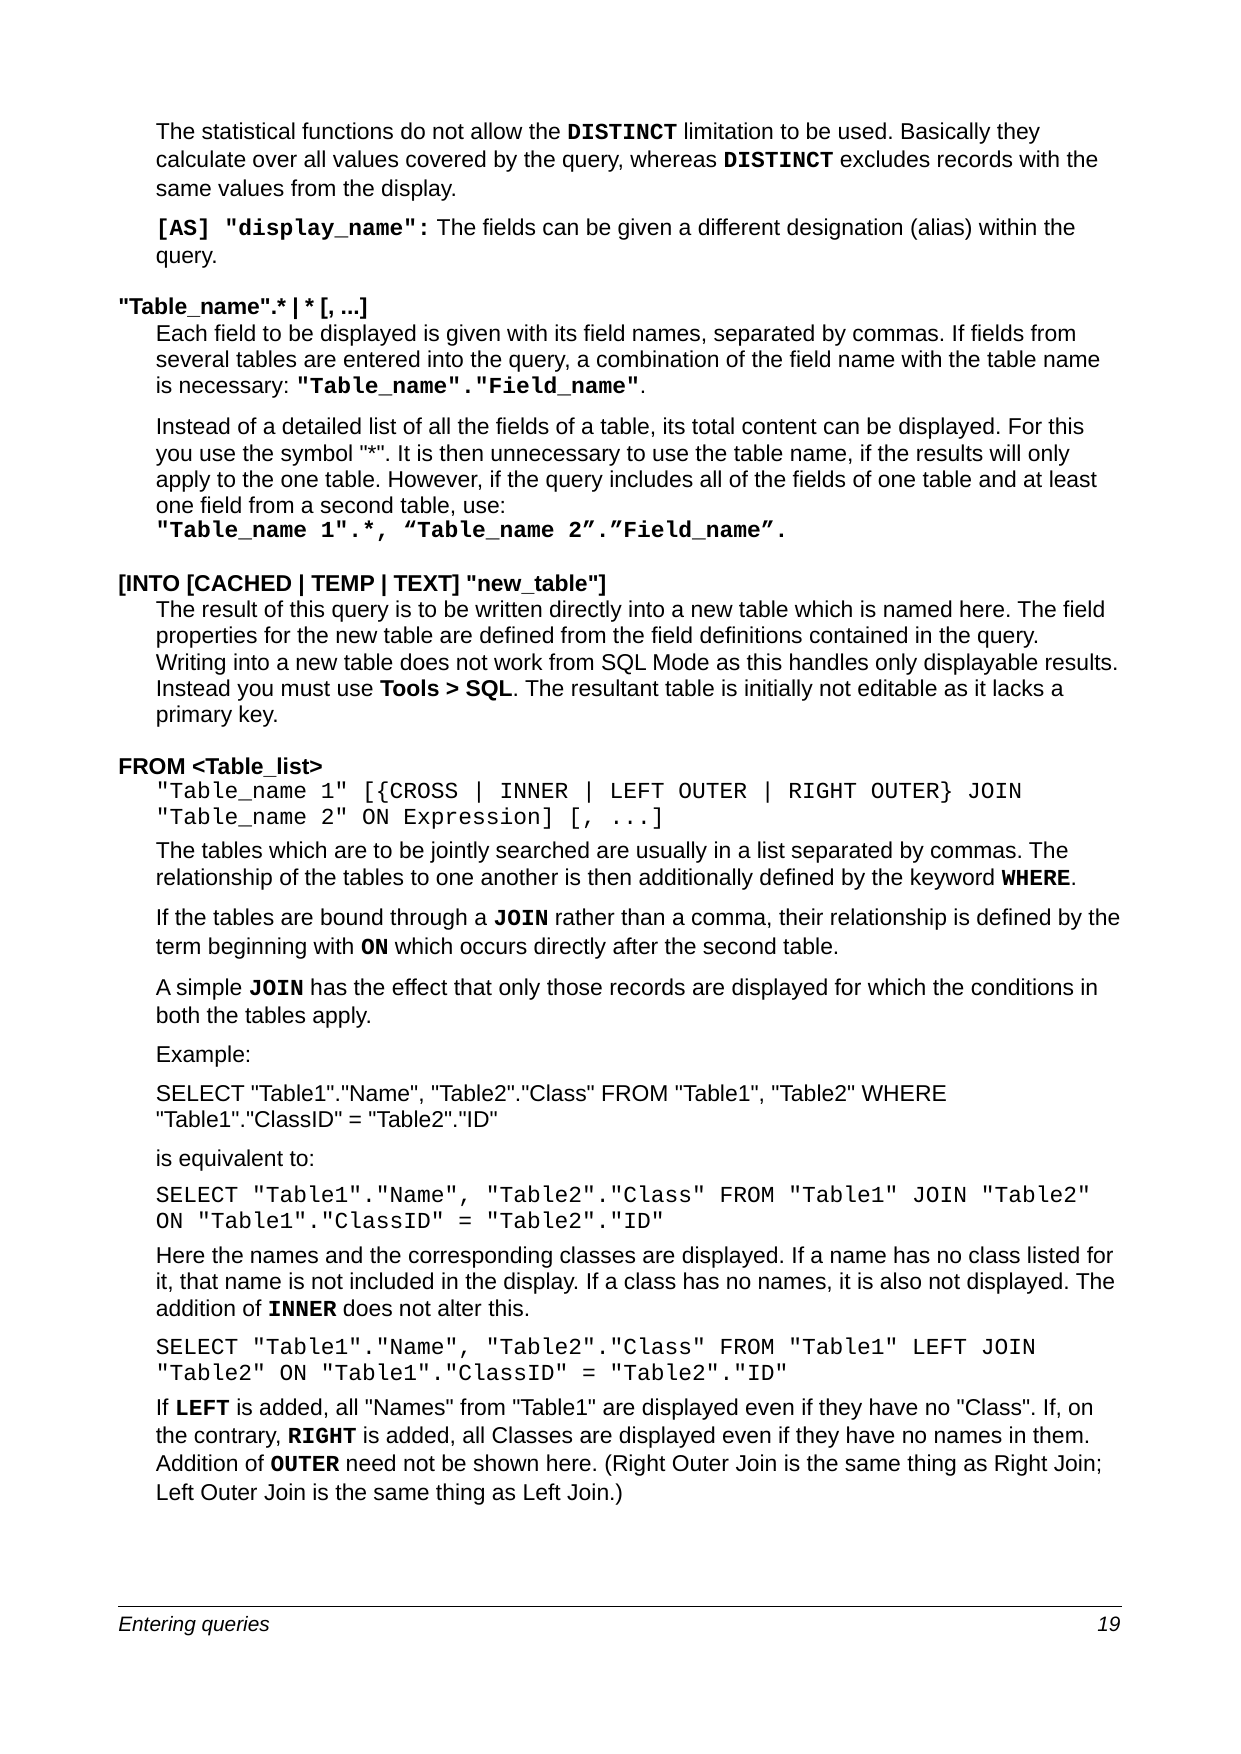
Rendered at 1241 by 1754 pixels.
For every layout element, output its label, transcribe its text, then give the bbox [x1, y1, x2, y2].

text [AS] "display_name": The fields can be given a different designation (alias) within the query. [156, 214, 1122, 268]
text If LEFT is added, all "Names" from "Table1" are displayed even if they have no "Class". If, on the contrary, RIGHT is added, all Classes are displayed even if they have no names in them. Addition of OUTER need not be shown here. (Right Outer Join is the same thing as Right Join; Left Outer Join is the same thing as Left Join.) [156, 1393, 1122, 1505]
text is equivalent to: [156, 1145, 1122, 1171]
text The result of this query is to be written directly into a new table which is named here. The field properties for the new table are defined from the field definitions contained in the query. Writing into a new table does not work from SQL Mode as this handles only displayable results. Instead you must use Tools > SQL. The resultant table is initially not editable as it lacks a primary key. [156, 596, 1122, 728]
list "Table_name".* | * [, ...] [118, 293, 1122, 320]
list FROM <Table_list> [118, 753, 1122, 779]
text "Table_name 1" [{CROSS | INNER | LEFT OUTER | RIGHT OUTER} JOIN "Table_name 2" ON Expression] [, ...] [156, 779, 1122, 831]
text Each field to be displayed is given with its field names, separated by commas. If fields from several tables are entered into the query, a combination of the field name with the table name is necessary: "Table_name"."Field_name". [156, 320, 1122, 401]
text Example: [156, 1041, 1122, 1067]
text SELECT "Table1"."Name", "Table2"."Class" FROM "Table1" JOIN "Table2" ON "Table1"."ClassID" = "Table2"."ID" [156, 1184, 1122, 1236]
text If the tables are bound through a JOIN rather than a comma, their relationship is defined by the term beginning with ON which occurs directly after the second table. [156, 904, 1122, 961]
list [INTO [CACHED | TEMP | TEXT] "new_table"] [118, 569, 1122, 596]
text SELECT "Table1"."Name", "Table2"."Class" FROM "Table1" LEFT JOIN "Table2" ON "Table1"."ClassID" = "Table2"."ID" [156, 1335, 1122, 1387]
text A simple JOIN has the effect that only those records are displayed for which the conditions in both the tables apply. [156, 973, 1122, 1028]
text SELECT "Table1"."Name", "Table2"."Class" FROM "Table1", "Table2" WHERE "Table1"."ClassID" = "Table2"."ID" [156, 1079, 1122, 1132]
text Here the names and the corresponding classes are displayed. If a name has no class listed for it, that name is not included in the display. If a class has no names, it is also not displayed. The addition of INNER does not alter this. [156, 1242, 1122, 1323]
text The tables which are to be jointly searched are usually in a list separated by commas. The relationship of the tables to one another is then additionally defined by the keyword WHERE. [156, 837, 1122, 892]
text Instead of a detailed list of all the fields of a table, its total content can be displayed. For this you use the symbol "*". It is then unnecessary to use the table name, if the results will only apply to the one table. However, if the query includes all of the fields of one table and at least one field from a second table, use: "Table_name 1".*, “Table_name 2”.”Field_name”. [156, 413, 1122, 544]
text The statistical functions do not allow the DISTINCT limitation to be used. Basically they calculate over all values covered by the query, whereas DISTINCT excludes records with the same values from the display. [156, 118, 1122, 201]
